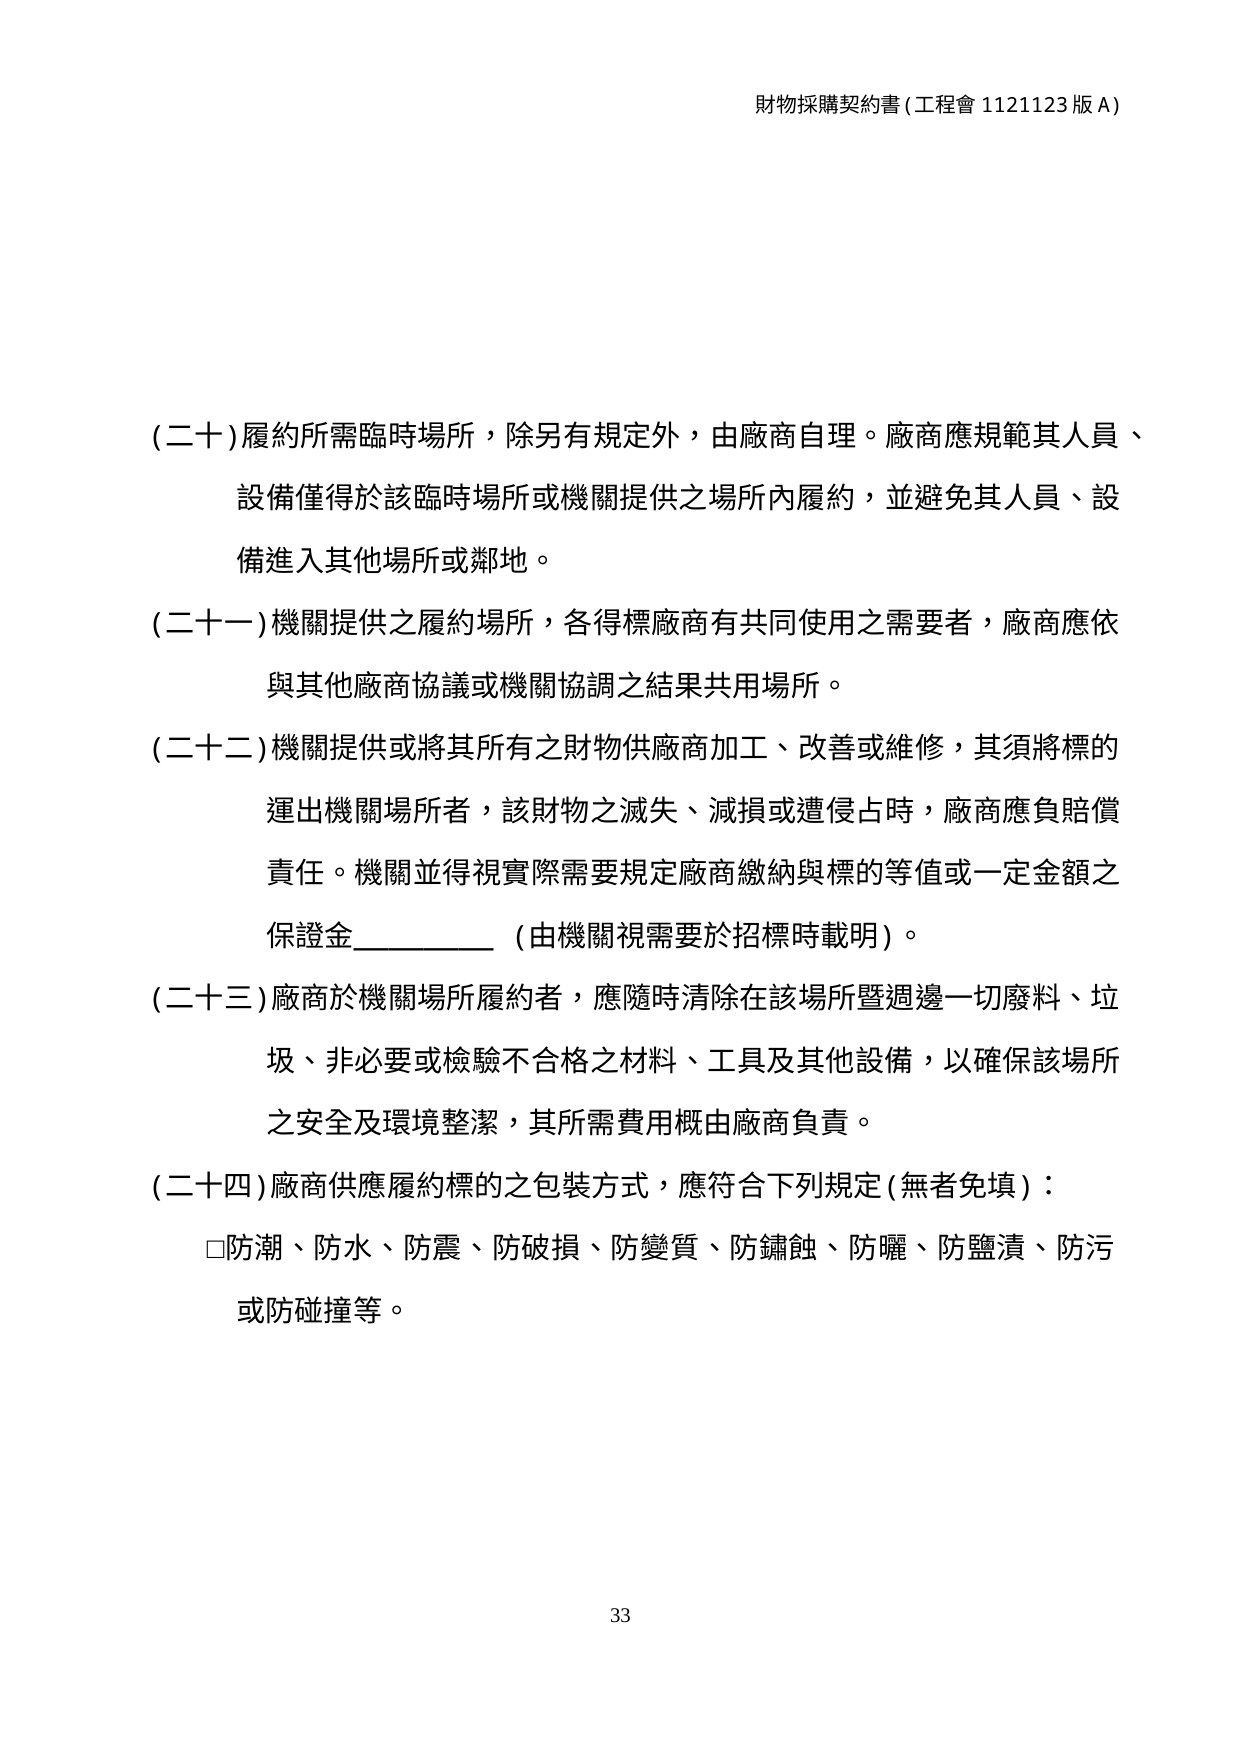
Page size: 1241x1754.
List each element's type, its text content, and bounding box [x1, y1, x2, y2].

text (二十二)機關提供或將其所有之財物供廠商加工、改善或維修，其須將標的運出機關場所者，該財物之滅失、減損或遭侵占時，廠商應負賠償責任。機關並得視實際需要規定廠商繳納與標的等值或一定金額之保證金________ (由機關視需要於招標時載明)。 [148, 704, 1122, 954]
text (二十一)機關提供之履約場所，各得標廠商有共同使用之需要者，廠商應依與其他廠商協議或機關協調之結果共用場所。 [148, 579, 1122, 704]
text (二十)履約所需臨時場所，除另有規定外，由廠商自理。廠商應規範其人員、設備僅得於該臨時場所或機關提供之場所內履約，並避免其人員、設備進入其他場所或鄰地。 [148, 392, 1122, 579]
text (二十三)廠商於機關場所履約者，應隨時清除在該場所暨週邊一切廢料、垃圾、非必要或檢驗不合格之材料、工具及其他設備，以確保該場所之安全及環境整潔，其所需費用概由廠商負責。 [148, 954, 1122, 1142]
text (二十四)廠商供應履約標的之包裝方式，應符合下列規定(無者免填)： [148, 1142, 1122, 1204]
text □防潮、防水、防震、防破損、防變質、防鏽蝕、防曬、防鹽漬、防污或防碰撞等。 [207, 1204, 1116, 1329]
